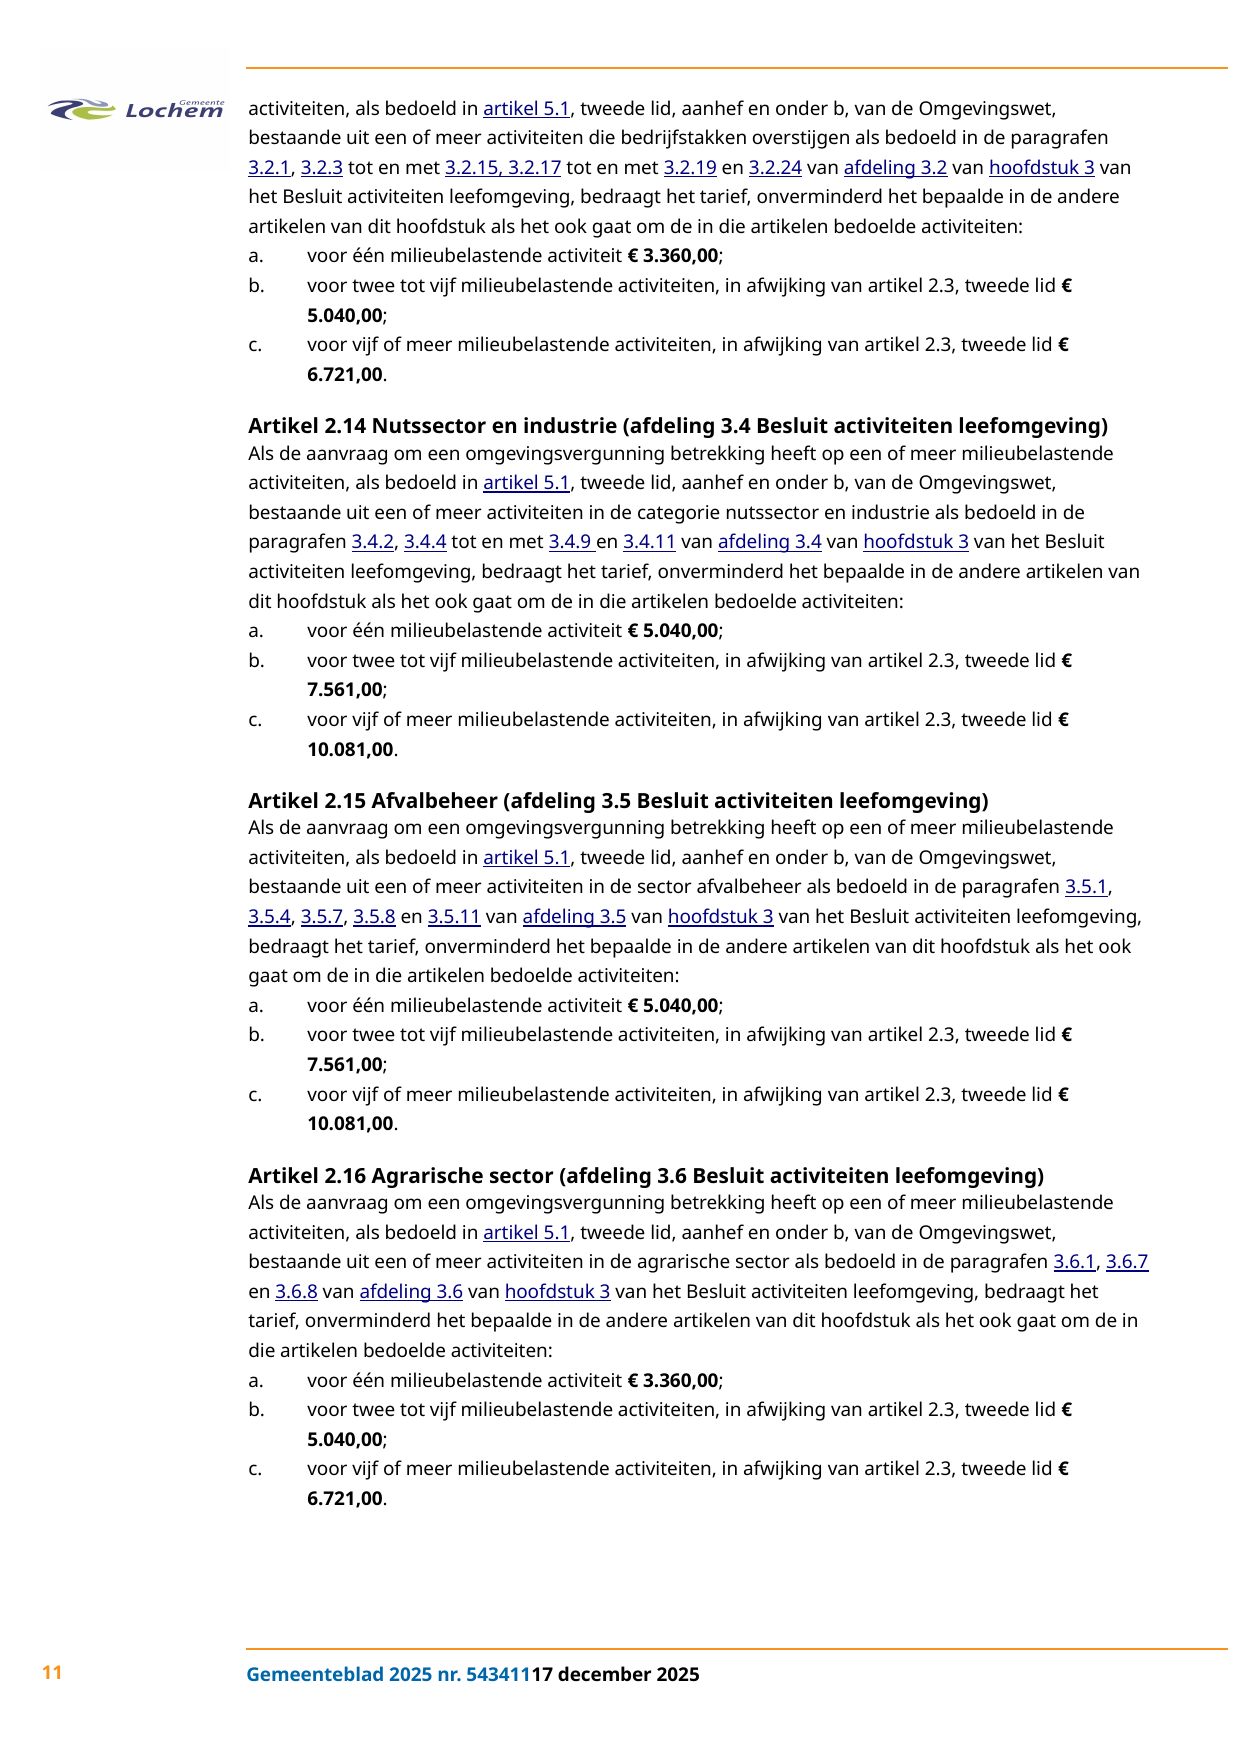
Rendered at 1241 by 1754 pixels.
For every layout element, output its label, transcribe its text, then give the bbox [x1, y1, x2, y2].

list voor twee tot vijf milieubelastende activiteiten, in afwijking van artikel 2.3, tweede lid € 7.561,00; [248, 647, 1152, 702]
text Artikel 2.15 Afvalbeheer (afdeling 3.5 Besluit activiteiten leefomgeving) [248, 786, 1152, 814]
list voor één milieubelastende activiteit € 5.040,00; [248, 617, 1152, 643]
text Als de aanvraag om een omgevingsvergunning betrekking heeft op een of meer milieubelastende activiteiten, als bedoeld in artikel 5.1, tweede lid, aanhef en onder b, van de Omgevingswet, bestaande uit een of meer activiteiten in de agrarische sector als bedoeld in de paragrafen 3.6.1, 3.6.7 en 3.6.8 van afdeling 3.6 van hoofdstuk 3 van het Besluit activiteiten leefomgeving, bedraagt het tarief, onverminderd het bepaalde in de andere artikelen van dit hoofdstuk als het ook gaat om de in die artikelen bedoelde activiteiten: [248, 1189, 1152, 1363]
list voor vijf of meer milieubelastende activiteiten, in afwijking van artikel 2.3, tweede lid € 6.721,00. [248, 1456, 1152, 1511]
text Als de aanvraag om een omgevingsvergunning betrekking heeft op een of meer milieubelastende activiteiten, als bedoeld in artikel 5.1, tweede lid, aanhef en onder b, van de Omgevingswet, bestaande uit een of meer activiteiten in de categorie nutssector en industrie als bedoeld in de paragrafen 3.4.2, 3.4.4 tot en met 3.4.9 en 3.4.11 van afdeling 3.4 van hoofdstuk 3 van het Besluit activiteiten leefomgeving, bedraagt het tarief, onverminderd het bepaalde in de andere artikelen van dit hoofdstuk als het ook gaat om de in die artikelen bedoelde activiteiten: [248, 440, 1152, 613]
text Artikel 2.14 Nutssector en industrie (afdeling 3.4 Besluit activiteiten leefomgeving) [248, 411, 1152, 440]
text Als de aanvraag om een omgevingsvergunning betrekking heeft op een of meer milieubelastende activiteiten, als bedoeld in artikel 5.1, tweede lid, aanhef en onder b, van de Omgevingswet, bestaande uit een of meer activiteiten in de sector afvalbeheer als bedoeld in de paragrafen 3.5.1, 3.5.4, 3.5.7, 3.5.8 en 3.5.11 van afdeling 3.5 van hoofdstuk 3 van het Besluit activiteiten leefomgeving, bedraagt het tarief, onverminderd het bepaalde in de andere artikelen van dit hoofdstuk als het ook gaat om de in die artikelen bedoelde activiteiten: [248, 814, 1152, 988]
list voor twee tot vijf milieubelastende activiteiten, in afwijking van artikel 2.3, tweede lid € 5.040,00; [248, 1396, 1152, 1452]
list voor twee tot vijf milieubelastende activiteiten, in afwijking van artikel 2.3, tweede lid € 5.040,00; [248, 272, 1152, 328]
picture [41, 47, 231, 172]
list voor vijf of meer milieubelastende activiteiten, in afwijking van artikel 2.3, tweede lid € 10.081,00. [248, 1081, 1152, 1136]
list voor één milieubelastende activiteit € 5.040,00; [248, 992, 1152, 1018]
text Artikel 2.16 Agrarische sector (afdeling 3.6 Besluit activiteiten leefomgeving) [248, 1161, 1152, 1189]
list voor één milieubelastende activiteit € 3.360,00; [248, 1367, 1152, 1392]
list voor vijf of meer milieubelastende activiteiten, in afwijking van artikel 2.3, tweede lid € 6.721,00. [248, 331, 1152, 387]
text activiteiten, als bedoeld in artikel 5.1, tweede lid, aanhef en onder b, van de Omgevingswet, bestaande uit een of meer activiteiten die bedrijfstakken overstijgen als bedoeld in de paragrafen 3.2.1, 3.2.3 tot en met 3.2.15, 3.2.17 tot en met 3.2.19 en 3.2.24 van afdeling 3.2 van hoofdstuk 3 van het Besluit activiteiten leefomgeving, bedraagt het tarief, onverminderd het bepaalde in de andere artikelen van dit hoofdstuk als het ook gaat om de in die artikelen bedoelde activiteiten: [248, 95, 1152, 239]
list voor één milieubelastende activiteit € 3.360,00; [248, 243, 1152, 268]
list voor vijf of meer milieubelastende activiteiten, in afwijking van artikel 2.3, tweede lid € 10.081,00. [248, 706, 1152, 761]
list voor twee tot vijf milieubelastende activiteiten, in afwijking van artikel 2.3, tweede lid € 7.561,00; [248, 1022, 1152, 1077]
